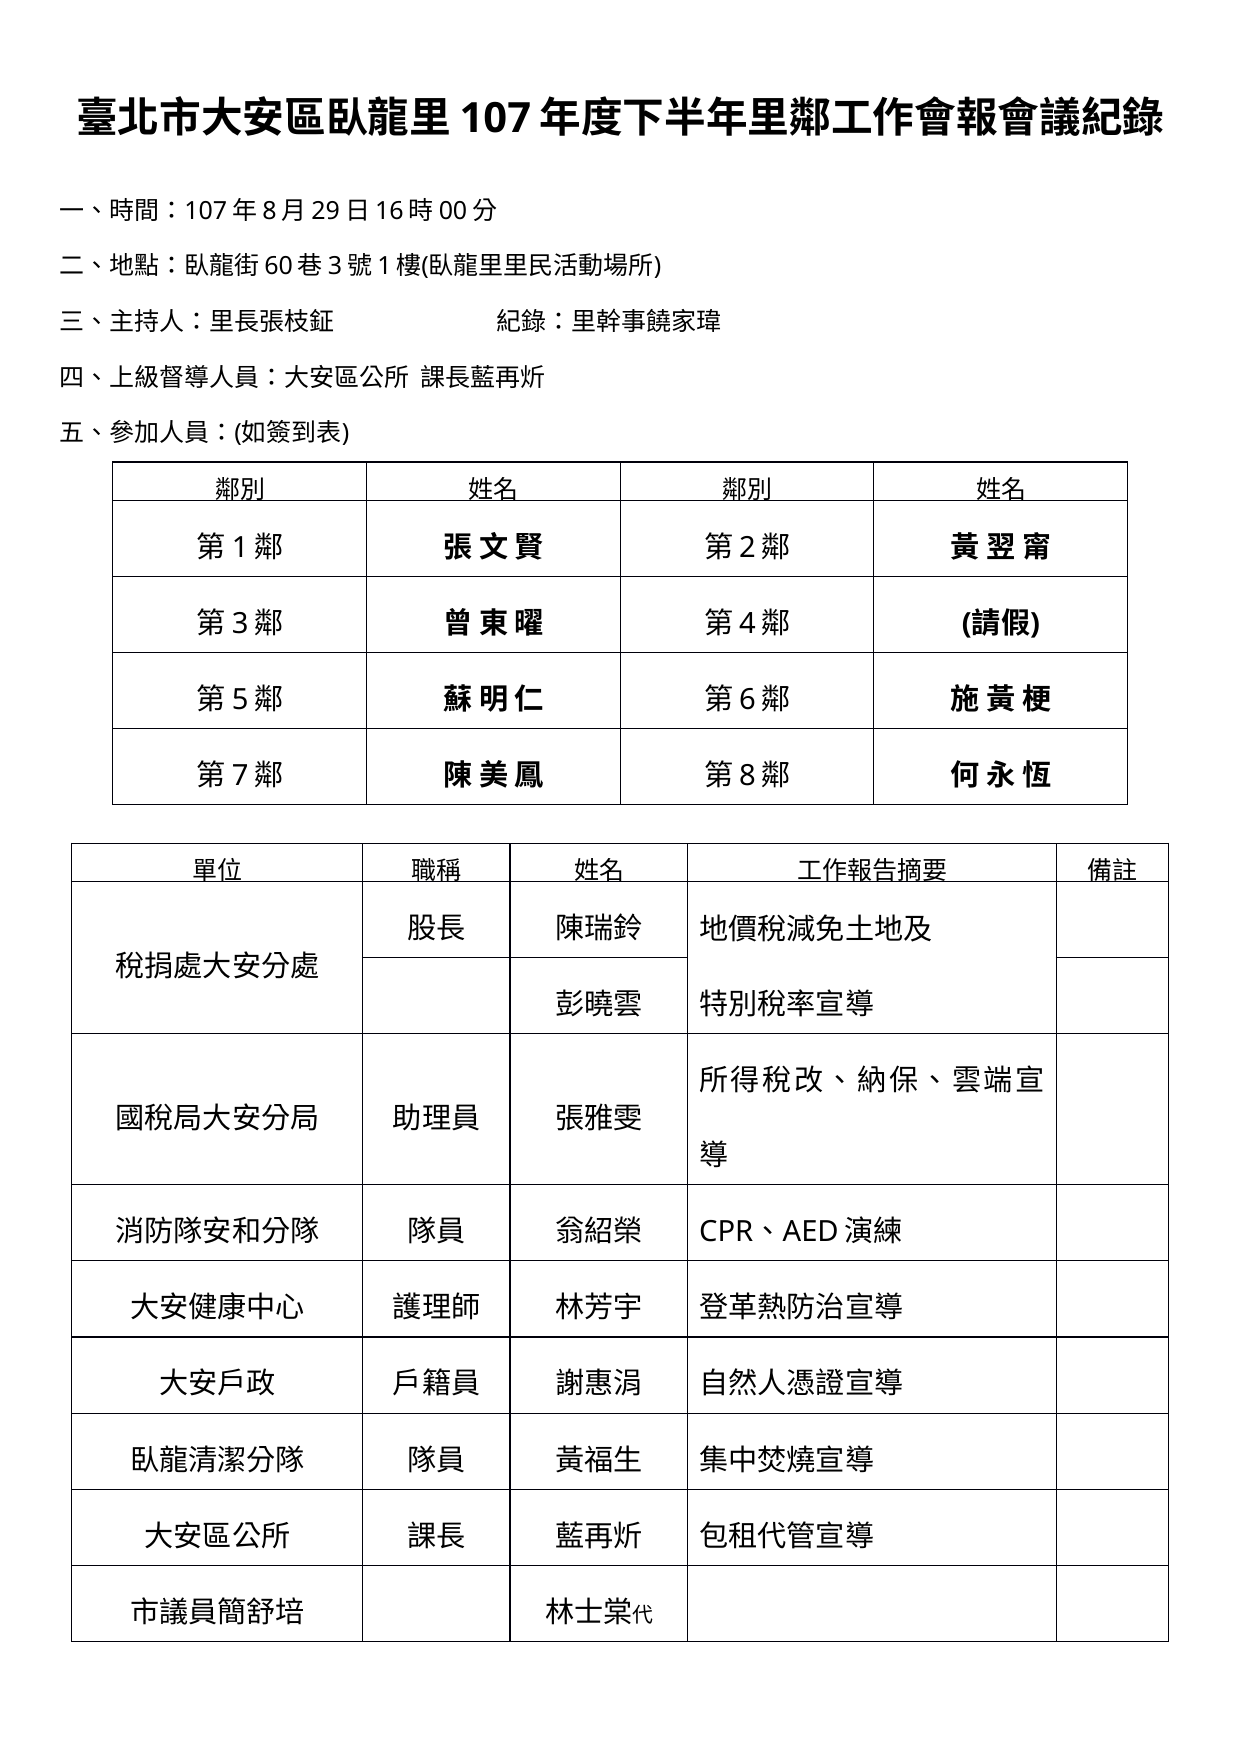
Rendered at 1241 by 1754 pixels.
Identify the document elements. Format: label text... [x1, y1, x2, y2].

table_cell [363, 1566, 509, 1641]
table_cell [1057, 958, 1168, 1033]
table_cell 助理員 [363, 1034, 509, 1184]
table_cell 第5鄰 [113, 653, 366, 728]
table_header 姓名 [511, 844, 687, 881]
table_cell [1057, 1261, 1168, 1336]
table_cell 第3鄰 [113, 577, 366, 652]
table_cell 地價稅減免土地及 特別稅率宣導 [688, 882, 1056, 1033]
table_cell 大安健康中心 [72, 1261, 362, 1336]
table_header 鄰別 [113, 463, 366, 500]
table_cell 彭曉雲 [511, 958, 687, 1033]
table_cell 陳瑞鈴 [511, 882, 687, 957]
text 一、時間：107年8月29日16時00分 [59, 183, 1181, 221]
table_cell 第7鄰 [113, 729, 366, 804]
table_cell 包租代管宣導 [688, 1490, 1056, 1564]
table_cell [688, 1566, 1056, 1641]
table_cell 股長 [363, 882, 509, 957]
table_cell 第4鄰 [621, 577, 873, 652]
table_cell [1057, 882, 1168, 957]
table_cell 張 文 賢 [367, 501, 620, 576]
table_cell 蘇 明 仁 [367, 653, 620, 728]
table_cell 第1鄰 [113, 501, 366, 576]
table_cell 第2鄰 [621, 501, 873, 576]
table_cell 林芳宇 [511, 1261, 687, 1336]
table_cell 藍再炘 [511, 1490, 687, 1564]
table_header 備註 [1057, 844, 1168, 881]
table_cell CPR、AED演練 [688, 1185, 1056, 1260]
table_cell 黃福生 [511, 1414, 687, 1488]
table_header 姓名 [874, 463, 1127, 500]
table_cell 第6鄰 [621, 653, 873, 728]
table_cell 稅捐處大安分處 [72, 882, 362, 1033]
table_cell 隊員 [363, 1414, 509, 1488]
table_cell 施 黃 梗 [874, 653, 1127, 728]
table_cell (請假) [874, 577, 1127, 652]
table_cell 市議員簡舒培 [72, 1566, 362, 1641]
table_cell 林士棠代 [511, 1566, 687, 1641]
table_cell 何 永 恆 [874, 729, 1127, 804]
table_cell [1057, 1414, 1168, 1488]
table_cell [1057, 1034, 1168, 1184]
text 臺北市大安區臥龍里107年度下半年里鄰工作會報會議紀錄 [59, 71, 1181, 146]
text 三、主持人：里長張枝鉦 紀錄：里幹事饒家瑋 [59, 294, 1181, 332]
table_header 職稱 [363, 844, 509, 881]
table_cell 自然人憑證宣導 [688, 1338, 1056, 1412]
table_cell 課長 [363, 1490, 509, 1564]
table_cell 第8鄰 [621, 729, 873, 804]
table_cell 臥龍清潔分隊 [72, 1414, 362, 1488]
table_cell [363, 958, 509, 1033]
table_header 姓名 [367, 463, 620, 500]
table_cell 戶籍員 [363, 1338, 509, 1412]
table_cell 翁紹榮 [511, 1185, 687, 1260]
table_cell 護理師 [363, 1261, 509, 1336]
text 二、地點：臥龍街60巷3號1樓(臥龍里里民活動場所) [59, 239, 1181, 276]
table_cell 謝惠涓 [511, 1338, 687, 1412]
table_cell 張雅雯 [511, 1034, 687, 1184]
table_header 單位 [72, 844, 362, 881]
table_header 工作報告摘要 [688, 844, 1056, 881]
table_cell 大安戶政 [72, 1338, 362, 1412]
table_cell 消防隊安和分隊 [72, 1185, 362, 1260]
table_cell 所得稅改、納保、雲端宣導 [688, 1034, 1056, 1184]
table_cell 登革熱防治宣導 [688, 1261, 1056, 1336]
table_header 鄰別 [621, 463, 873, 500]
text 四、上級督導人員：大安區公所 課長藍再炘 [59, 350, 1181, 388]
table_cell 陳 美 鳳 [367, 729, 620, 804]
table_cell 集中焚燒宣導 [688, 1414, 1056, 1488]
table_cell [1057, 1338, 1168, 1412]
table_cell [1057, 1185, 1168, 1260]
table_cell 國稅局大安分局 [72, 1034, 362, 1184]
text 五、參加人員：(如簽到表) [59, 406, 1181, 443]
table_cell 隊員 [363, 1185, 509, 1260]
table_cell [1057, 1490, 1168, 1564]
table_cell [1057, 1566, 1168, 1641]
table_cell 黃 翌 甯 [874, 501, 1127, 576]
table_cell 大安區公所 [72, 1490, 362, 1564]
table_cell 曾 東 曜 [367, 577, 620, 652]
